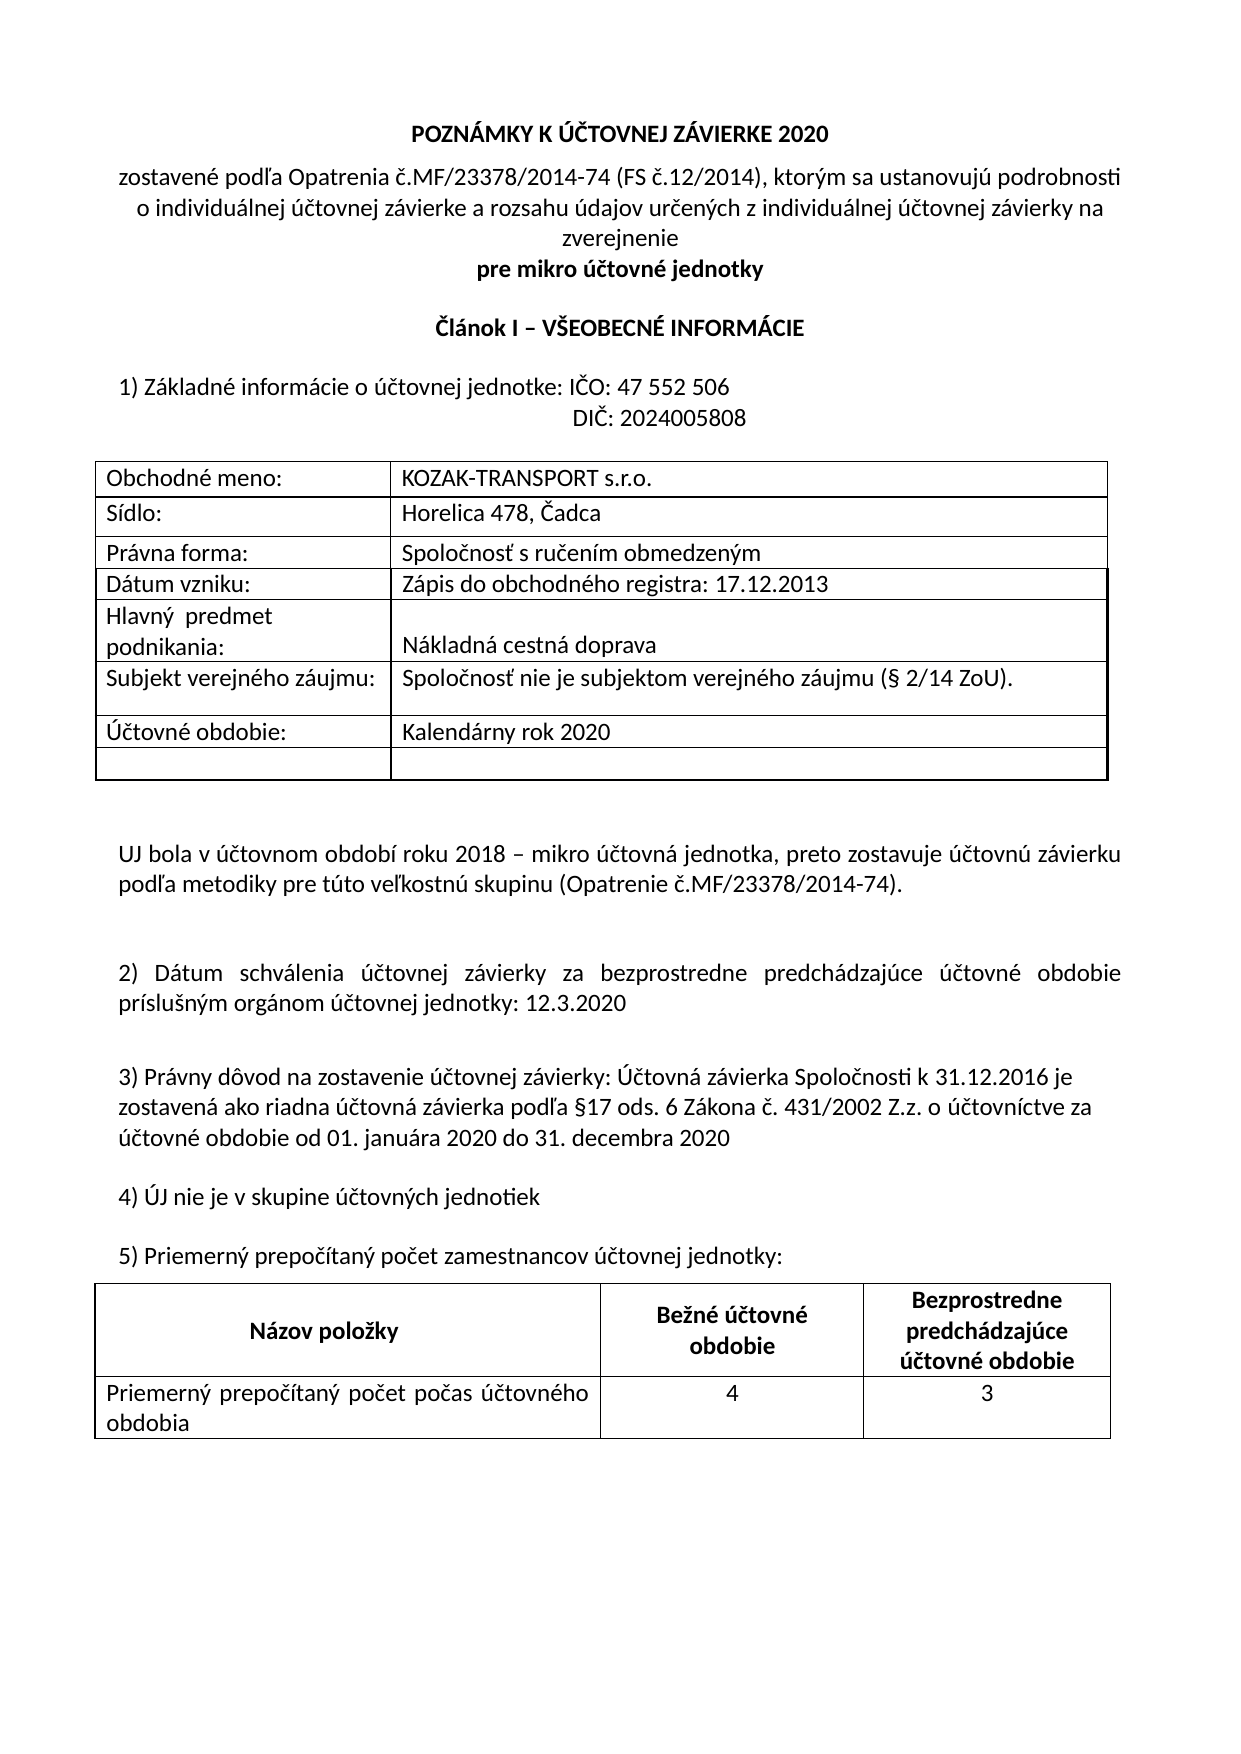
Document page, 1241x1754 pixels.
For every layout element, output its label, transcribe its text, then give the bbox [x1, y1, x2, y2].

table_cell 4 [601, 1377, 863, 1438]
table_cell Horelica 478, Čadca [391, 498, 1107, 536]
table_cell Spoločnosť s ručením obmedzeným [391, 537, 1107, 568]
table_cell Hlavný predmet podnikania: [97, 600, 390, 661]
text zostavené podľa Opatrenia č.MF/23378/2014-74 (FS č.12/2014), ktorým sa ustanovujú podrobnosti o individuálnej účtovnej závierke a rozsahu údajov určených z individuálnej účtovnej závierky na zverejnenie [118, 161, 1122, 253]
table_cell [97, 748, 390, 778]
table_header Obchodné meno: [96, 462, 390, 496]
text 2) Dátum schválenia účtovnej závierky za bezprostredne predchádzajúce účtovné obdobie príslušným orgánom účtovnej jednotky: 12.3.2020 [118, 957, 1122, 1018]
table_header Bezprostredne predchádzajúce účtovné obdobie [864, 1284, 1110, 1376]
table_cell 3 [864, 1377, 1110, 1438]
table_cell Právna forma: [96, 537, 390, 568]
text 1) Základné informácie o účtovnej jednotke: IČO: 47 552 506 [118, 371, 1122, 402]
table_cell [392, 748, 1106, 778]
table_cell Účtovné obdobie: [97, 716, 390, 747]
table_cell Spoločnosť nie je subjektom verejného záujmu (§ 2/14 ZoU). [392, 662, 1106, 715]
table_cell Dátum vzniku: [97, 569, 390, 599]
text 5) Priemerný prepočítaný počet zamestnancov účtovnej jednotky: [118, 1240, 1122, 1271]
table_header Názov položky [96, 1284, 600, 1376]
text Článok I – VŠEOBECNÉ INFORMÁCIE [118, 312, 1122, 342]
table_header KOZAK-TRANSPORT s.r.o. [391, 462, 1107, 496]
text 3) Právny dôvod na zostavenie účtovnej závierky: Účtovná závierka Spoločnosti k 31.12.2016 je zostavená ako riadna účtovná závierka podľa §17 ods. 6 Zákona č. 431/2002 Z.z. o účtovníctve za účtovné obdobie od 01. januára 2020 do 31. decembra 2020 [118, 1061, 1122, 1152]
table_header Bežné účtovné obdobie [601, 1284, 863, 1376]
text UJ bola v účtovnom období roku 2018 – mikro účtovná jednotka, preto zostavuje účtovnú závierku podľa metodiky pre túto veľkostnú skupinu (Opatrenie č.MF/23378/2014-74). [118, 838, 1122, 899]
table_cell Nákladná cestná doprava [392, 600, 1106, 661]
text POZNÁMKY K ÚČTOVNEJ ZÁVIERKE 2020 [118, 118, 1122, 149]
table_cell Priemerný prepočítaný počet počas účtovného obdobia [96, 1377, 600, 1438]
text pre mikro účtovné jednotky [118, 253, 1122, 283]
table_cell Subjekt verejného záujmu: [97, 662, 390, 715]
text 4) ÚJ nie je v skupine účtovných jednotiek [118, 1181, 1122, 1212]
table_cell Zápis do obchodného registra: 17.12.2013 [392, 569, 1106, 599]
text DIČ: 2024005808 [118, 402, 1122, 432]
table_cell Sídlo: [96, 498, 390, 536]
table_cell Kalendárny rok 2020 [392, 716, 1106, 747]
